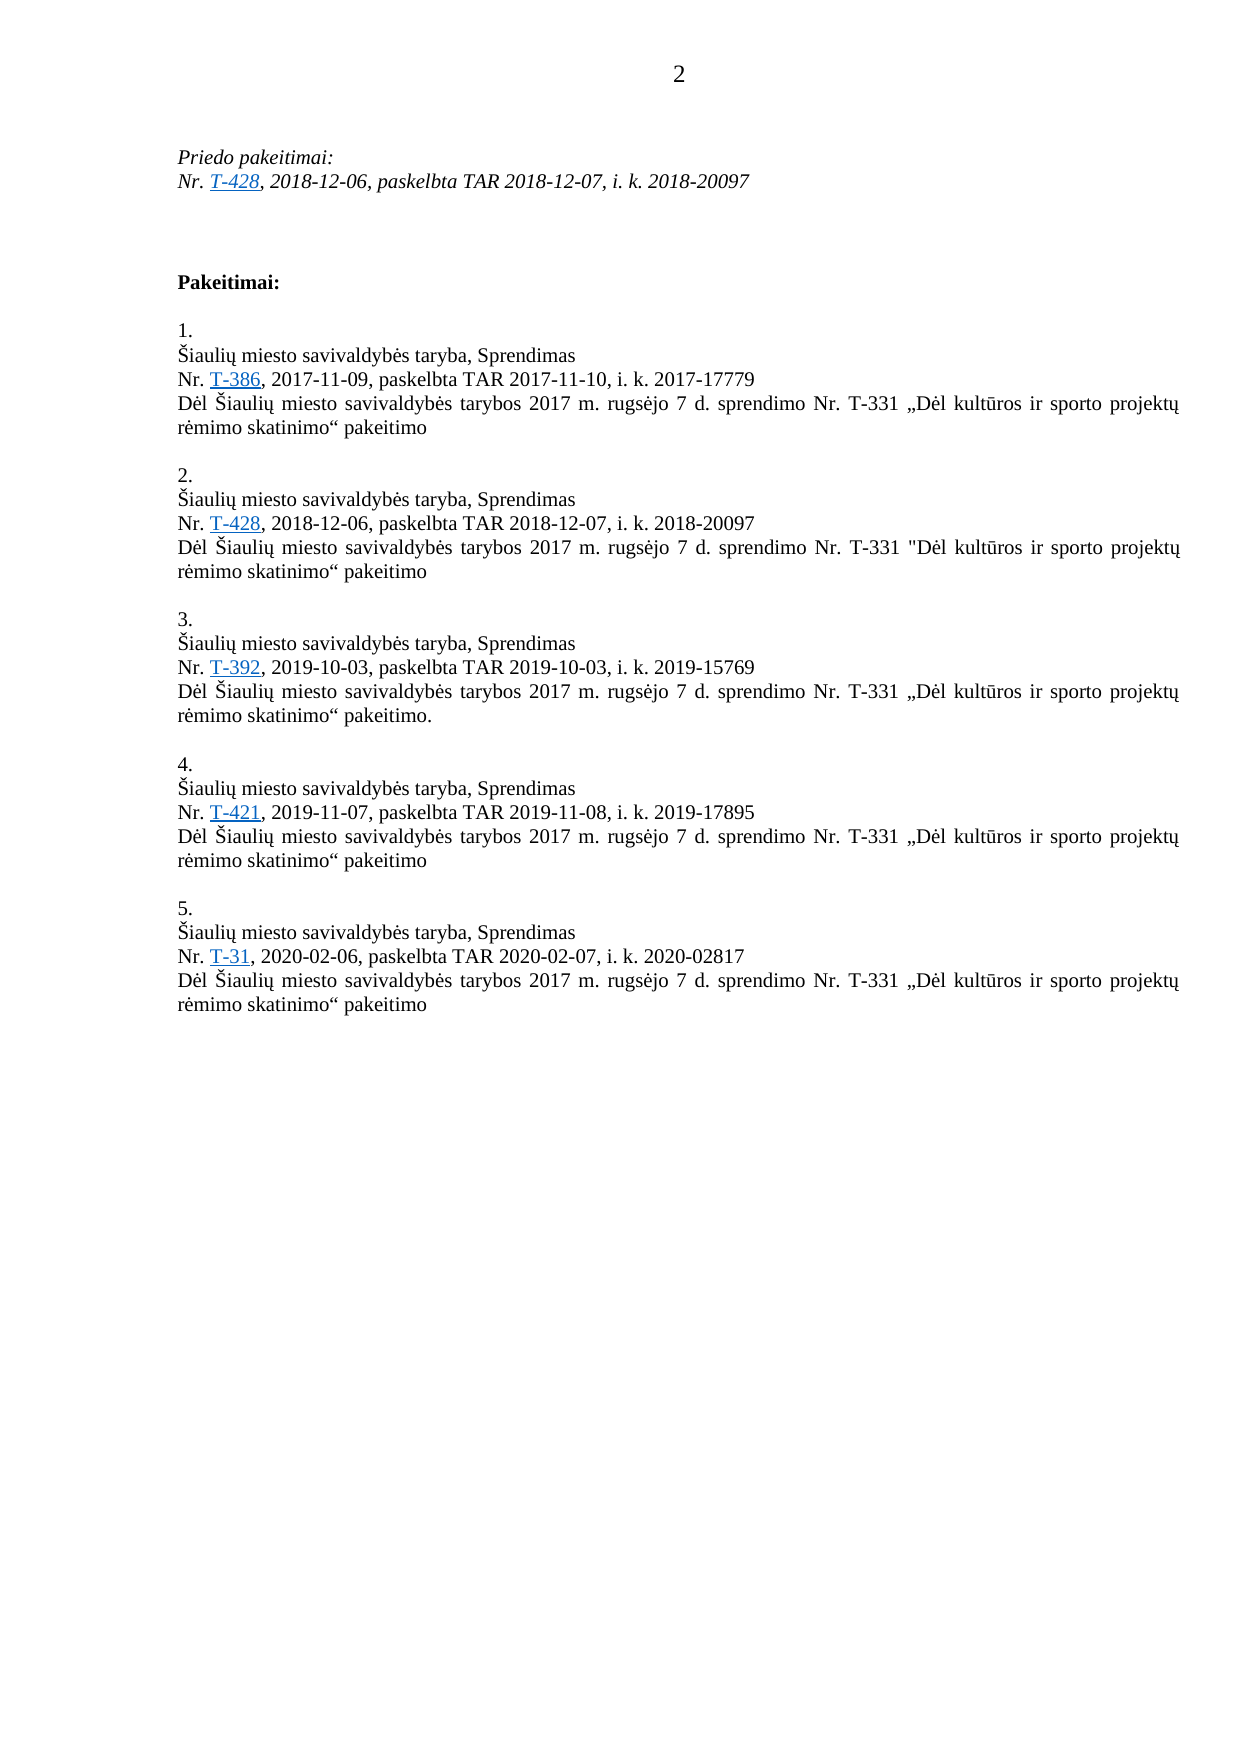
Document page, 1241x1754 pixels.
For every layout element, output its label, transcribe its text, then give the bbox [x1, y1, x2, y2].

text 1. [177, 318, 1181, 342]
text Dėl Šiaulių miesto savivaldybės tarybos 2017 m. rugsėjo 7 d. sprendimo Nr. T-331 „Dėl kultūros ir sporto projektų rėmimo skatinimo“ pakeitimo [177, 824, 1181, 872]
text Šiaulių miesto savivaldybės taryba, Sprendimas [177, 342, 1181, 367]
text Nr. T-428, 2018-12-06, paskelbta TAR 2018-12-07, i. k. 2018-20097 [177, 169, 1181, 193]
text Šiaulių miesto savivaldybės taryba, Sprendimas [177, 631, 1181, 655]
text 4. [177, 752, 1181, 776]
text 2. [177, 463, 1181, 487]
text Nr. T-386, 2017-11-09, paskelbta TAR 2017-11-10, i. k. 2017-17779 [177, 367, 1181, 391]
text Nr. T-421, 2019-11-07, paskelbta TAR 2019-11-08, i. k. 2019-17895 [177, 800, 1181, 824]
text 5. [177, 896, 1181, 920]
text Šiaulių miesto savivaldybės taryba, Sprendimas [177, 920, 1181, 944]
text Dėl Šiaulių miesto savivaldybės tarybos 2017 m. rugsėjo 7 d. sprendimo Nr. T-331 „Dėl kultūros ir sporto projektų rėmimo skatinimo“ pakeitimo. [177, 679, 1181, 727]
text Dėl Šiaulių miesto savivaldybės tarybos 2017 m. rugsėjo 7 d. sprendimo Nr. T-331 „Dėl kultūros ir sporto projektų rėmimo skatinimo“ pakeitimo [177, 391, 1181, 439]
text Dėl Šiaulių miesto savivaldybės tarybos 2017 m. rugsėjo 7 d. sprendimo Nr. T-331 "Dėl kultūros ir sporto projektų rėmimo skatinimo“ pakeitimo [177, 535, 1181, 583]
text Šiaulių miesto savivaldybės taryba, Sprendimas [177, 487, 1181, 511]
text Šiaulių miesto savivaldybės taryba, Sprendimas [177, 776, 1181, 800]
text Nr. T-31, 2020-02-06, paskelbta TAR 2020-02-07, i. k. 2020-02817 [177, 944, 1181, 968]
text Nr. T-428, 2018-12-06, paskelbta TAR 2018-12-07, i. k. 2018-20097 [177, 511, 1181, 535]
text Pakeitimai: [177, 270, 1181, 294]
text Dėl Šiaulių miesto savivaldybės tarybos 2017 m. rugsėjo 7 d. sprendimo Nr. T-331 „Dėl kultūros ir sporto projektų rėmimo skatinimo“ pakeitimo [177, 968, 1181, 1016]
text 3. [177, 607, 1181, 631]
text Priedo pakeitimai: [177, 145, 1181, 169]
text Nr. T-392, 2019-10-03, paskelbta TAR 2019-10-03, i. k. 2019-15769 [177, 655, 1181, 679]
